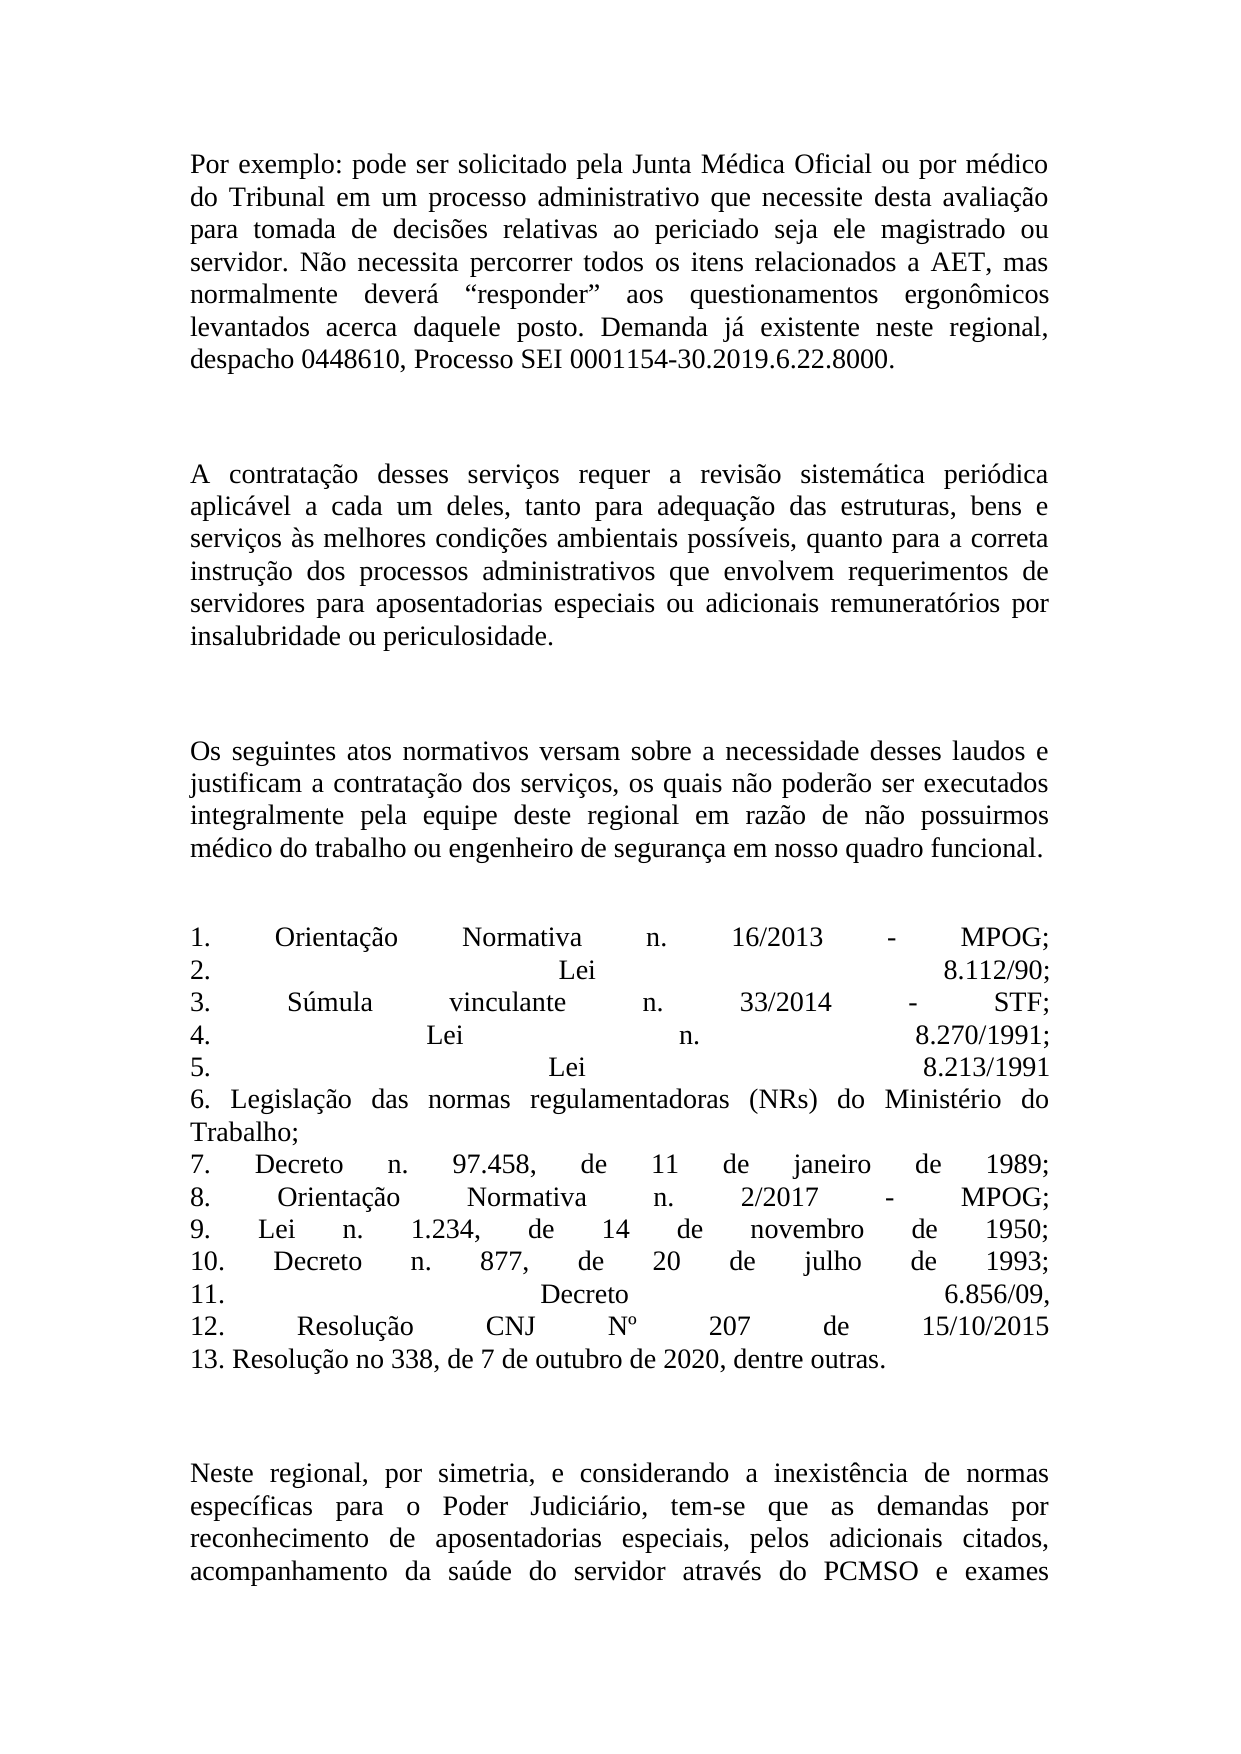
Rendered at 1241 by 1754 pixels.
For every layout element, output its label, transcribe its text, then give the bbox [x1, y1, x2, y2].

text Os seguintes atos normativos versam sobre a necessidade desses laudos e justificam a contratação dos serviços, os quais não poderão ser executados integralmente pela equipe deste regional em razão de não possuirmos médico do trabalho ou engenheiro de segurança em nosso quadro funcional. [190, 733, 1051, 863]
text Por exemplo: pode ser solicitado pela Junta Médica Oficial ou por médico do Tribunal em um processo administrativo que necessite desta avaliação para tomada de decisões relativas ao periciado seja ele magistrado ou servidor. Não necessita percorrer todos os itens relacionados a AET, mas normalmente deverá “responder” aos questionamentos ergonômicos levantados acerca daquele posto. Demanda já existente neste regional, despacho 0448610, Processo SEI 0001154-30.2019.6.22.8000. [190, 148, 1051, 374]
text 1. Orientação Normativa n. 16/2013 - MPOG; 2. Lei 8.112/90; 3. Súmula vinculante n. 33/2014 - STF; 4. Lei n. 8.270/1991; 5. Lei 8.213/1991 6. Legislação das normas regulamentadoras (NRs) do Ministério do Trabalho; 7. Decreto n. 97.458, de 11 de janeiro de 1989; 8. Orientação Normativa n. 2/2017 - MPOG; 9. Lei n. 1.234, de 14 de novembro de 1950; 10. Decreto n. 877, de 20 de julho de 1993; 11. Decreto 6.856/09, 12. Resolução CNJ Nº 207 de 15/10/2015 13. Resolução no 338, de 7 de outubro de 2020, dentre outras. [190, 888, 1051, 1374]
text A contratação desses serviços requer a revisão sistemática periódica aplicável a cada um deles, tanto para adequação das estruturas, bens e serviços às melhores condições ambientais possíveis, quanto para a correta instrução dos processos administrativos que envolvem requerimentos de servidores para aposentadorias especiais ou adicionais remuneratórios por insalubridade ou periculosidade. [190, 457, 1051, 651]
text Neste regional, por simetria, e considerando a inexistência de normas específicas para o Poder Judiciário, tem-se que as demandas por reconhecimento de aposentadorias especiais, pelos adicionais citados, acompanhamento da saúde do servidor através do PCMSO e exames [190, 1456, 1051, 1586]
